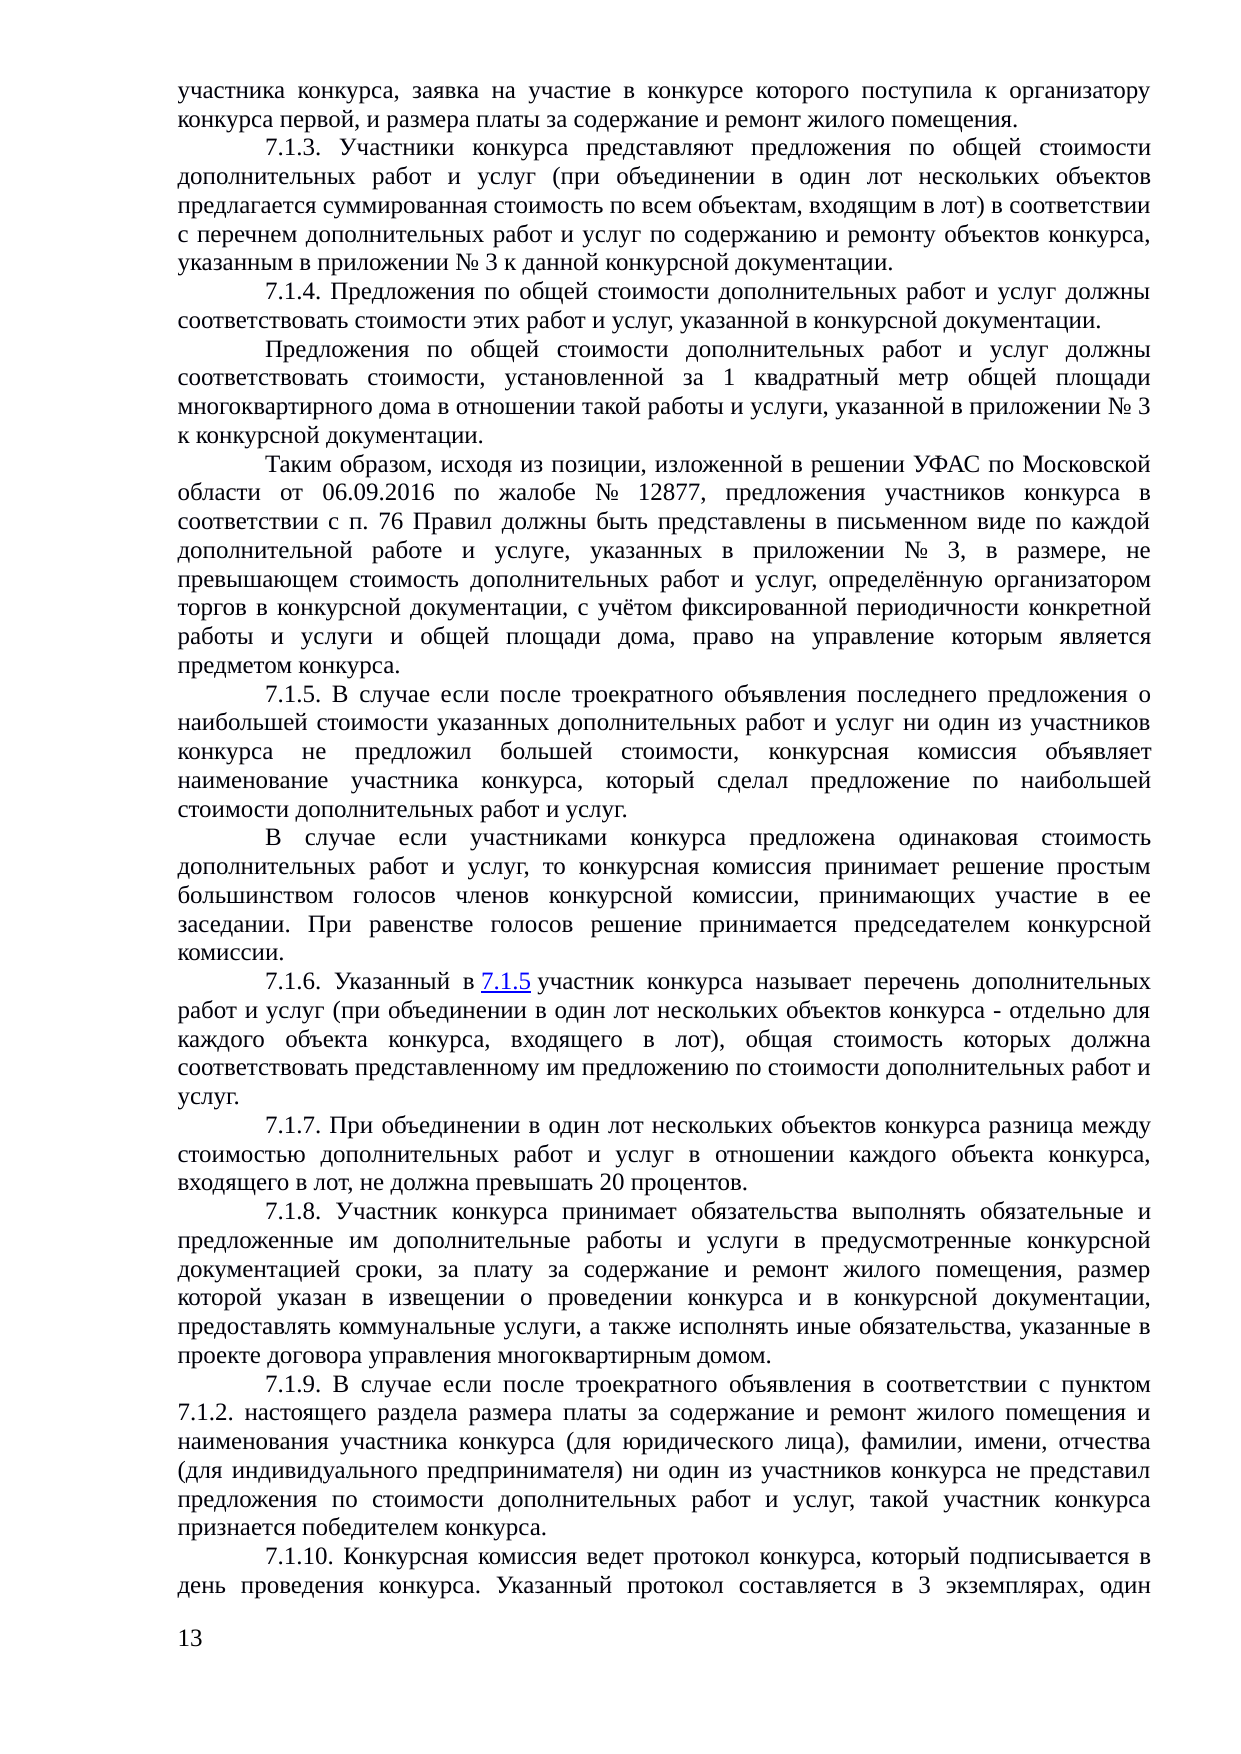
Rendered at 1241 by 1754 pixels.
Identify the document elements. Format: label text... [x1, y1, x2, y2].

subtitle 7.1.5. В случае если после троекратного объявления последнего предложения о наибольшей стоимости указанных дополнительных работ и услуг ни один из участников конкурса не предложил большей стоимости, конкурсная комиссия объявляет наименование участника конкурса, который сделал предложение по наибольшей стоимости дополнительных работ и услуг. [177, 679, 1152, 822]
subtitle 7.1.10. Конкурсная комиссия ведет протокол конкурса, который подписывается в день проведения конкурса. Указанный протокол составляется в 3 экземплярах, один [177, 1541, 1152, 1599]
subtitle В случае если участниками конкурса предложена одинаковая стоимость дополнительных работ и услуг, то конкурсная комиссия принимает решение простым большинством голосов членов конкурсной комиссии, принимающих участие в ее заседании. При равенстве голосов решение принимается председателем конкурсной комиссии. [177, 822, 1152, 966]
subtitle Таким образом, исходя из позиции, изложенной в решении УФАС по Московской области от 06.09.2016 по жалобе № 12877, предложения участников конкурса в соответствии с п. 76 Правил должны быть представлены в письменном виде по каждой дополнительной работе и услуге, указанных в приложении № 3, в размере, не превышающем стоимость дополнительных работ и услуг, определённую организатором торгов в конкурсной документации, с учётом фиксированной периодичности конкретной работы и услуги и общей площади дома, право на управление которым является предметом конкурса. [177, 449, 1152, 679]
subtitle 7.1.7. При объединении в один лот нескольких объектов конкурса разница между стоимостью дополнительных работ и услуг в отношении каждого объекта конкурса, входящего в лот, не должна превышать 20 процентов. [177, 1110, 1152, 1196]
subtitle 7.1.8. Участник конкурса принимает обязательства выполнять обязательные и предложенные им дополнительные работы и услуги в предусмотренные конкурсной документацией сроки, за плату за содержание и ремонт жилого помещения, размер которой указан в извещении о проведении конкурса и в конкурсной документации, предоставлять коммунальные услуги, а также исполнять иные обязательства, указанные в проекте договора управления многоквартирным домом. [177, 1196, 1152, 1369]
subtitle 7.1.3. Участники конкурса представляют предложения по общей стоимости дополнительных работ и услуг (при объединении в один лот нескольких объектов предлагается суммированная стоимость по всем объектам, входящим в лот) в соответствии с перечнем дополнительных работ и услуг по содержанию и ремонту объектов конкурса, указанным в приложении № 3 к данной конкурсной документации. [177, 132, 1152, 276]
subtitle 7.1.6. Указанный в 7.1.5 участник конкурса называет перечень дополнительных работ и услуг (при объединении в один лот нескольких объектов конкурса - отдельно для каждого объекта конкурса, входящего в лот), общая стоимость которых должна соответствовать представленному им предложению по стоимости дополнительных работ и услуг. [177, 966, 1152, 1110]
subtitle Предложения по общей стоимости дополнительных работ и услуг должны соответствовать стоимости, установленной за 1 квадратный метр общей площади многоквартирного дома в отношении такой работы и услуги, указанной в приложении № 3 к конкурсной документации. [177, 334, 1152, 449]
subtitle участника конкурса, заявка на участие в конкурсе которого поступила к организатору конкурса первой, и размера платы за содержание и ремонт жилого помещения. [177, 75, 1152, 132]
subtitle 7.1.9. В случае если после троекратного объявления в соответствии с пунктом 7.1.2. настоящего раздела размера платы за содержание и ремонт жилого помещения и наименования участника конкурса (для юридического лица), фамилии, имени, отчества (для индивидуального предпринимателя) ни один из участников конкурса не представил предложения по стоимости дополнительных работ и услуг, такой участник конкурса признается победителем конкурса. [177, 1369, 1152, 1541]
subtitle 7.1.4. Предложения по общей стоимости дополнительных работ и услуг должны соответствовать стоимости этих работ и услуг, указанной в конкурсной документации. [177, 276, 1152, 334]
